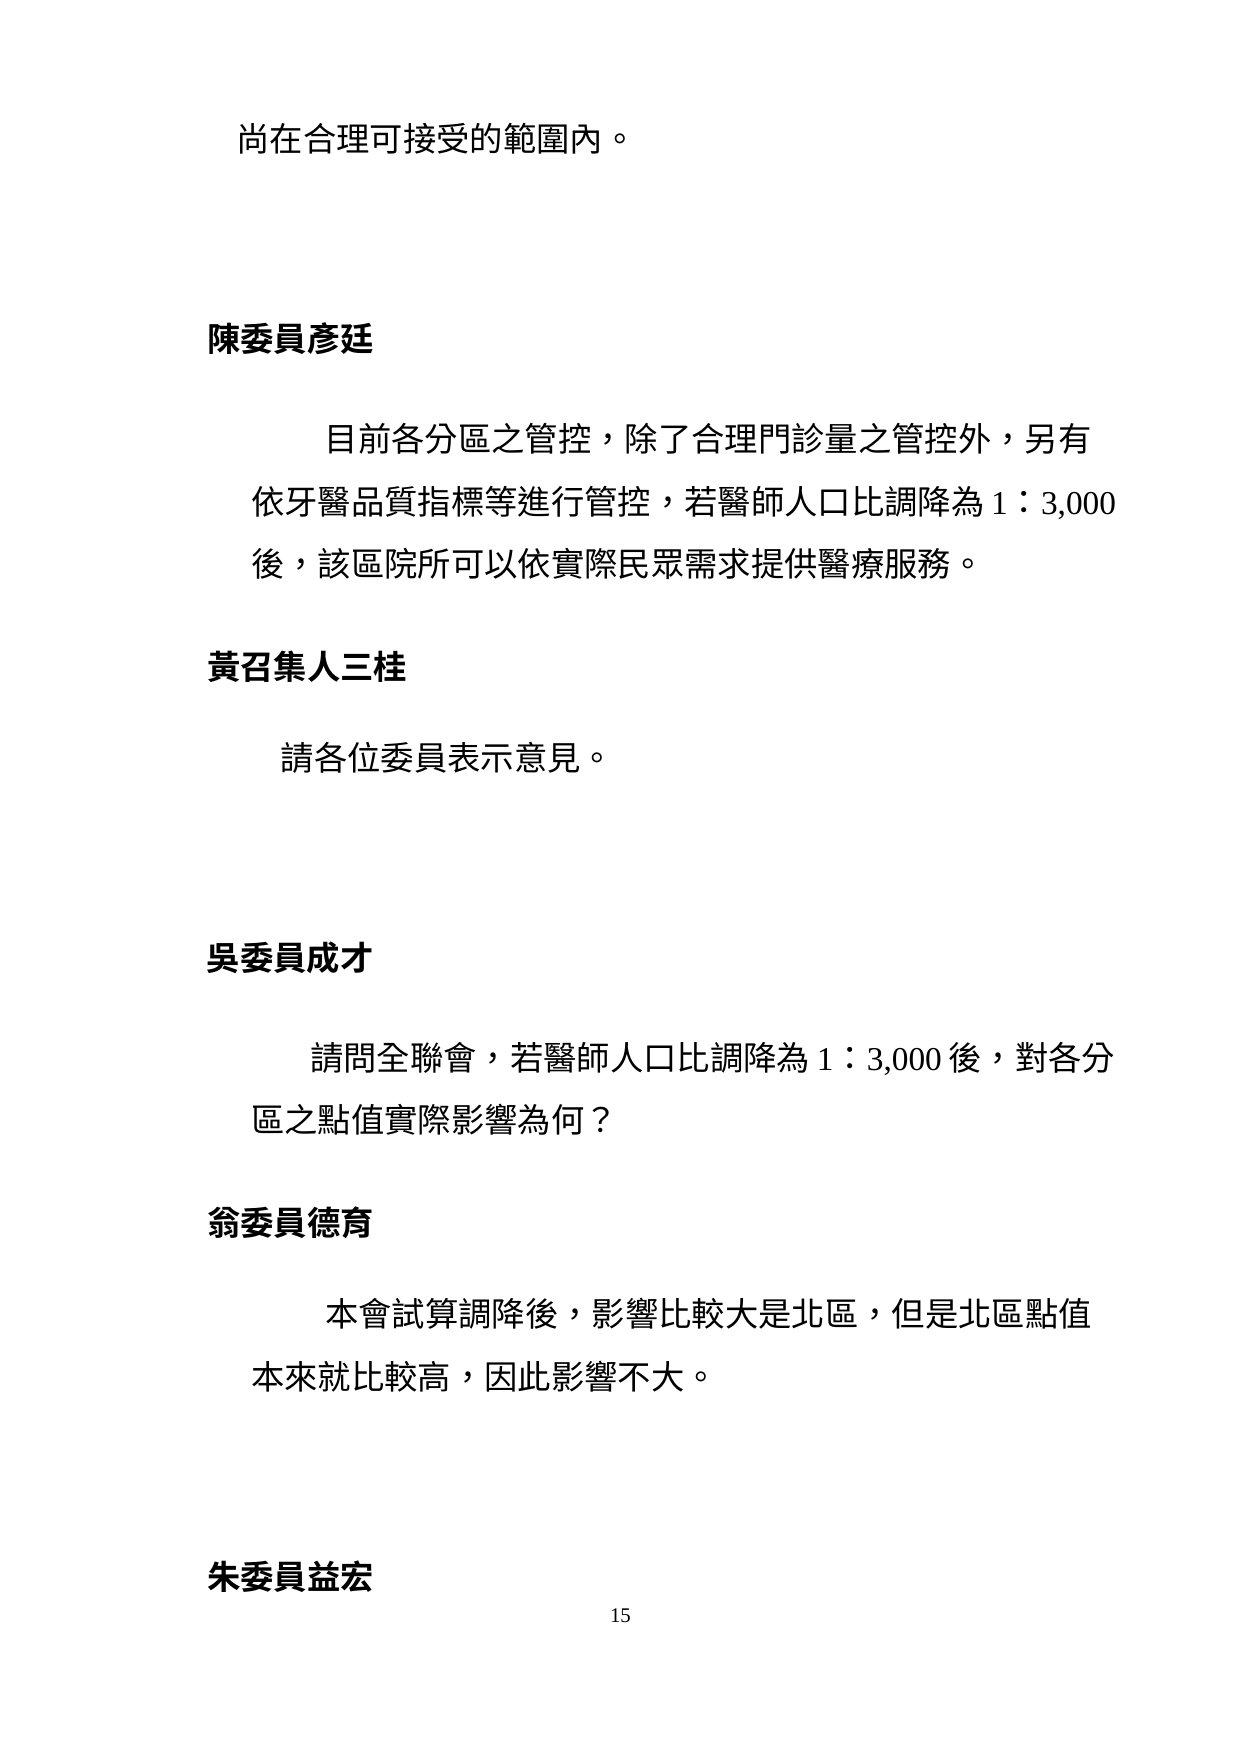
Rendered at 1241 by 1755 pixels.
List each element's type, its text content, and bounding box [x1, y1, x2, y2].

text 請問全聯會，若醫師人口比調降為1：3,000後，對各分區之點值實際影響為何？ [251, 1014, 1122, 1139]
text 吳委員成才 [207, 914, 1122, 977]
text 朱委員益宏 [207, 1533, 1122, 1595]
text 請各位委員表示意見。 [236, 714, 1122, 777]
text 本會試算調降後，影響比較大是北區，但是北區點值本來就比較高，因此影響不大。 [251, 1270, 1122, 1395]
text 目前各分區之管控，除了合理門診量之管控外，另有依牙醫品質指標等進行管控，若醫師人口比調降為1：3,000後，該區院所可以依實際民眾需求提供醫療服務。 [251, 396, 1122, 583]
text 黃召集人三桂 [207, 641, 1122, 689]
text 目前排除牙醫師約668位；依本會補充資料第2頁，調降為1：3,000後，預估增加53個鄉鎮與891位牙醫師。目前總牙醫師數為1萬多人，因此調降為1：3,000後，雖然排除總人數增為1千多人，但比例還是小；而且本會各分區委員已有共識，排除醫師增加後，其管控改變對各分區點值之影響，尚在合理可接受的範圍內。 [236, 96, 1122, 158]
text 陳委員彥廷 [207, 296, 1122, 358]
text 翁委員德育 [207, 1197, 1122, 1245]
